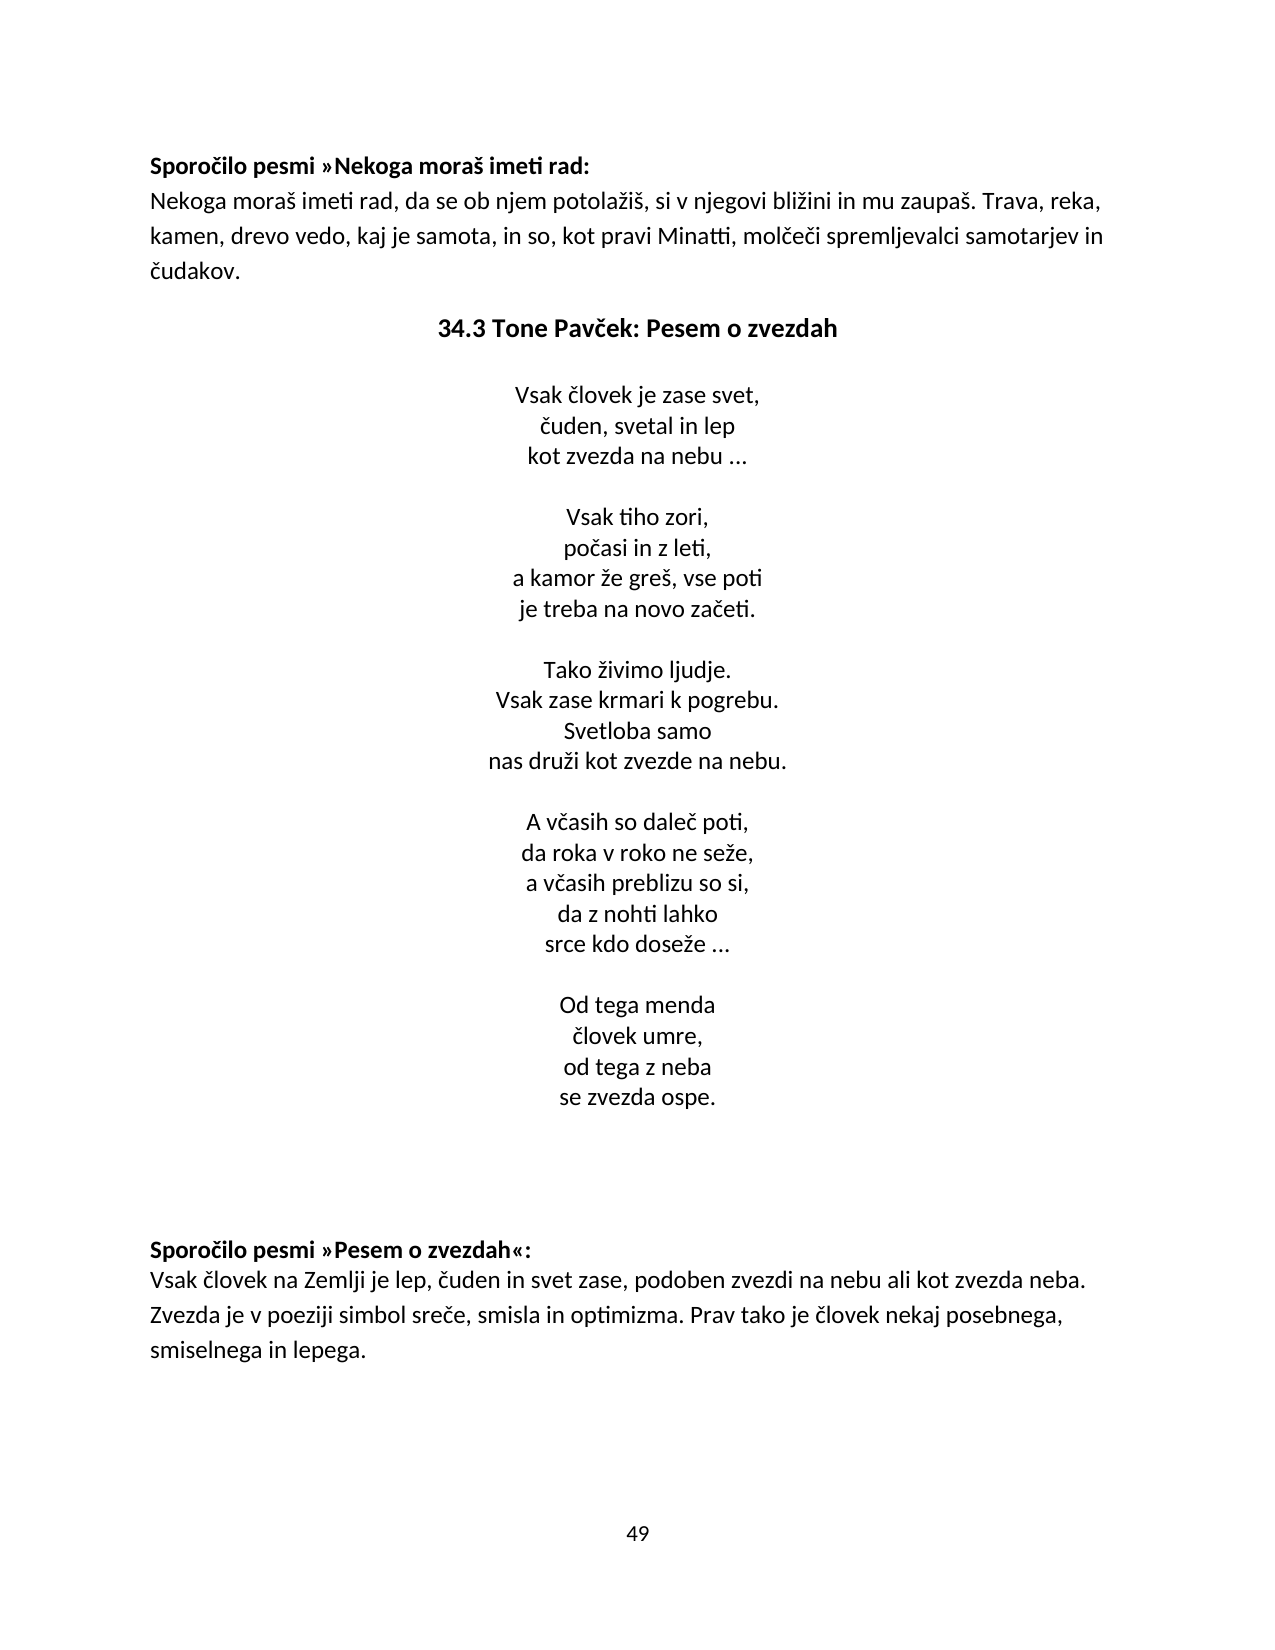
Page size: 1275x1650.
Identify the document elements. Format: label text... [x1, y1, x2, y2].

text Sporočilo pesmi »Nekoga moraš imeti rad: [150, 150, 1125, 181]
text Vsak tiho zori, počasi in z leti, a kamor že greš, vse poti je treba na novo začeti. [150, 471, 1125, 623]
subtitle 34.3 Tone Pavček: Pesem o zvezdah [150, 311, 1125, 344]
text Od tega menda človek umre, od tega z neba se zvezda ospe. [150, 959, 1125, 1112]
text A včasih so daleč poti, da roka v roko ne seže, a včasih preblizu so si, da z nohti lahko srce kdo doseže ... [150, 776, 1125, 959]
text Tako živimo ljudje. Vsak zase krmari k pogrebu. Svetloba samo nas druži kot zvezde na nebu. [150, 654, 1125, 776]
text Vsak človek je zase svet, čuden, svetal in lep kot zvezda na nebu ... [150, 379, 1125, 471]
text Nekoga moraš imeti rad, da se ob njem potolažiš, si v njegovi bližini in mu zaupaš. Trava, reka, kamen, drevo vedo, kaj je samota, in so, kot pravi Minatti, molčeči spremljevalci samotarjev in čudakov. [150, 185, 1125, 286]
text Sporočilo pesmi »Pesem o zvezdah«: [150, 1234, 1125, 1264]
text Vsak človek na Zemlji je lep, čuden in svet zase, podoben zvezdi na nebu ali kot zvezda neba. Zvezda je v poeziji simbol sreče, smisla in optimizma. Prav tako je človek nekaj posebnega, smiselnega in lepega. [150, 1264, 1125, 1365]
